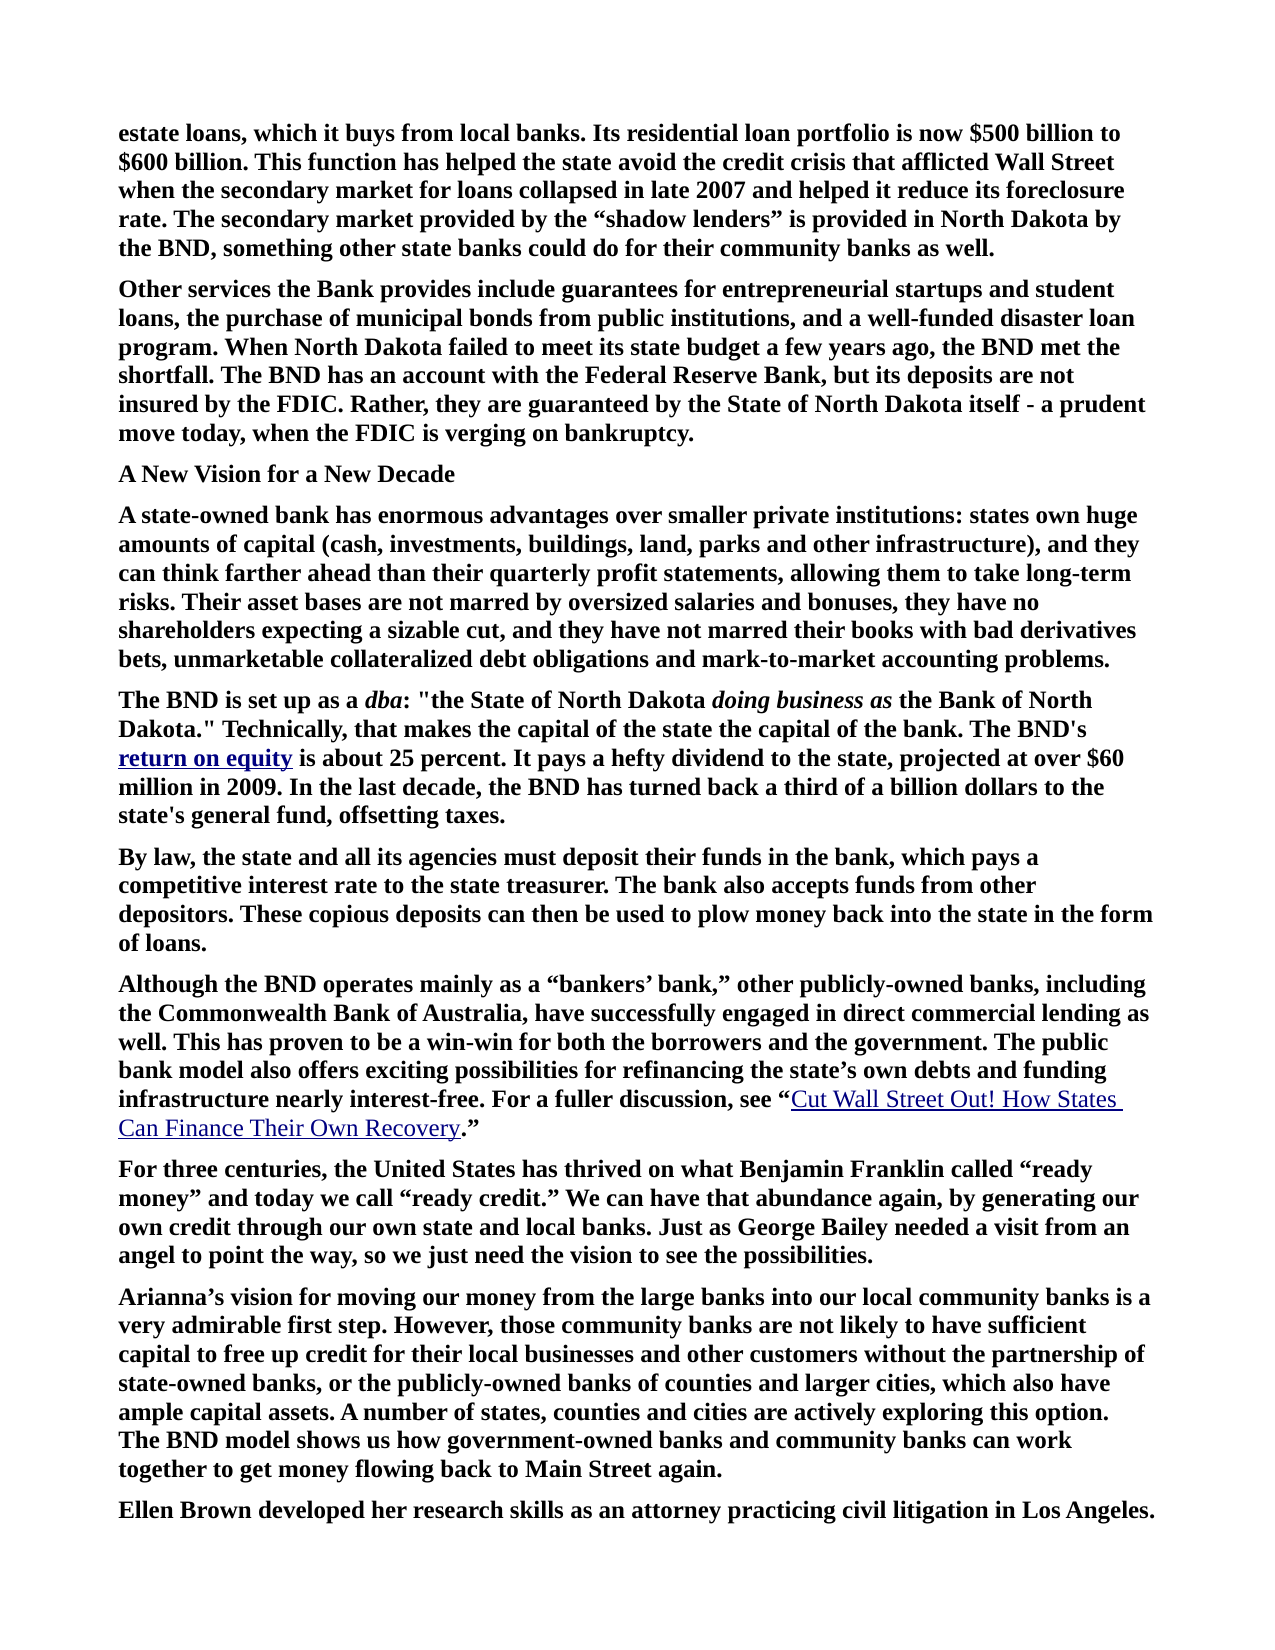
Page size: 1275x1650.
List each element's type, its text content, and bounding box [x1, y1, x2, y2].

text By law, the state and all its agencies must deposit their funds in the bank, which pays a competitive interest rate to the state treasurer. The bank also accepts funds from other depositors. These copious deposits can then be used to plow money back into the state in the form of loans. [118, 842, 1157, 957]
text Ellen Brown developed her research skills as an attorney practicing civil litigation in Los Angeles. [118, 1496, 1157, 1524]
text For three centuries, the United States has thrived on what Benjamin Franklin called “ready money” and today we call “ready credit.” We can have that abundance again, by generating our own credit through our own state and local banks. Just as George Bailey needed a visit from an angel to point the way, so we just need the vision to see the possibilities. [118, 1154, 1157, 1269]
text A state-owned bank has enormous advantages over smaller private institutions: states own huge amounts of capital (cash, investments, buildings, land, parks and other infrastructure), and they can think farther ahead than their quarterly profit statements, allowing them to take long-term risks. Their asset bases are not marred by oversized salaries and bonuses, they have no shareholders expecting a sizable cut, and they have not marred their books with bad derivatives bets, unmarketable collateralized debt obligations and mark-to-market accounting problems. [118, 501, 1157, 673]
text Arianna’s vision for moving our money from the large banks into our local community banks is a very admirable first step. However, those community banks are not likely to have sufficient capital to free up credit for their local businesses and other customers without the partnership of state-owned banks, or the publicly-owned banks of counties and larger cities, which also have ample capital assets. A number of states, counties and cities are actively exploring this option. The BND model shows us how government-owned banks and community banks can work together to get money flowing back to Main Street again. [118, 1282, 1157, 1483]
text The BND is set up as a dba: "the State of North Dakota doing business as the Bank of North Dakota." Technically, that makes the capital of the state the capital of the bank. The BND's return on equity is about 25 percent. It pays a hefty dividend to the state, projected at over $60 million in 2009. In the last decade, the BND has turned back a third of a billion dollars to the state's general fund, offsetting taxes. [118, 686, 1157, 829]
text A New Vision for a New Decade [118, 459, 1157, 488]
text Other services the Bank provides include guarantees for entrepreneurial startups and student loans, the purchase of municipal bonds from public institutions, and a well-funded disaster loan program. When North Dakota failed to meet its state budget a few years ago, the BND met the shortfall. The BND has an account with the Federal Reserve Bank, but its deposits are not insured by the FDIC. Rather, they are guaranteed by the State of North Dakota itself - a prudent move today, when the FDIC is verging on bankruptcy. [118, 274, 1157, 447]
text estate loans, which it buys from local banks. Its residential loan portfolio is now $500 billion to $600 billion. This function has helped the state avoid the credit crisis that afflicted Wall Street when the secondary market for loans collapsed in late 2007 and helped it reduce its foreclosure rate. The secondary market provided by the “shadow lenders” is provided in North Dakota by the BND, something other state banks could do for their community banks as well. [118, 118, 1157, 262]
text Although the BND operates mainly as a “bankers’ bank,” other publicly-owned banks, including the Commonwealth Bank of Australia, have successfully engaged in direct commercial lending as well. This has proven to be a win-win for both the borrowers and the government. The public bank model also offers exciting possibilities for refinancing the state’s own debts and funding infrastructure nearly interest-free. For a fuller discussion, see “Cut Wall Street Out! How States Can Finance Their Own Recovery.” [118, 969, 1157, 1142]
